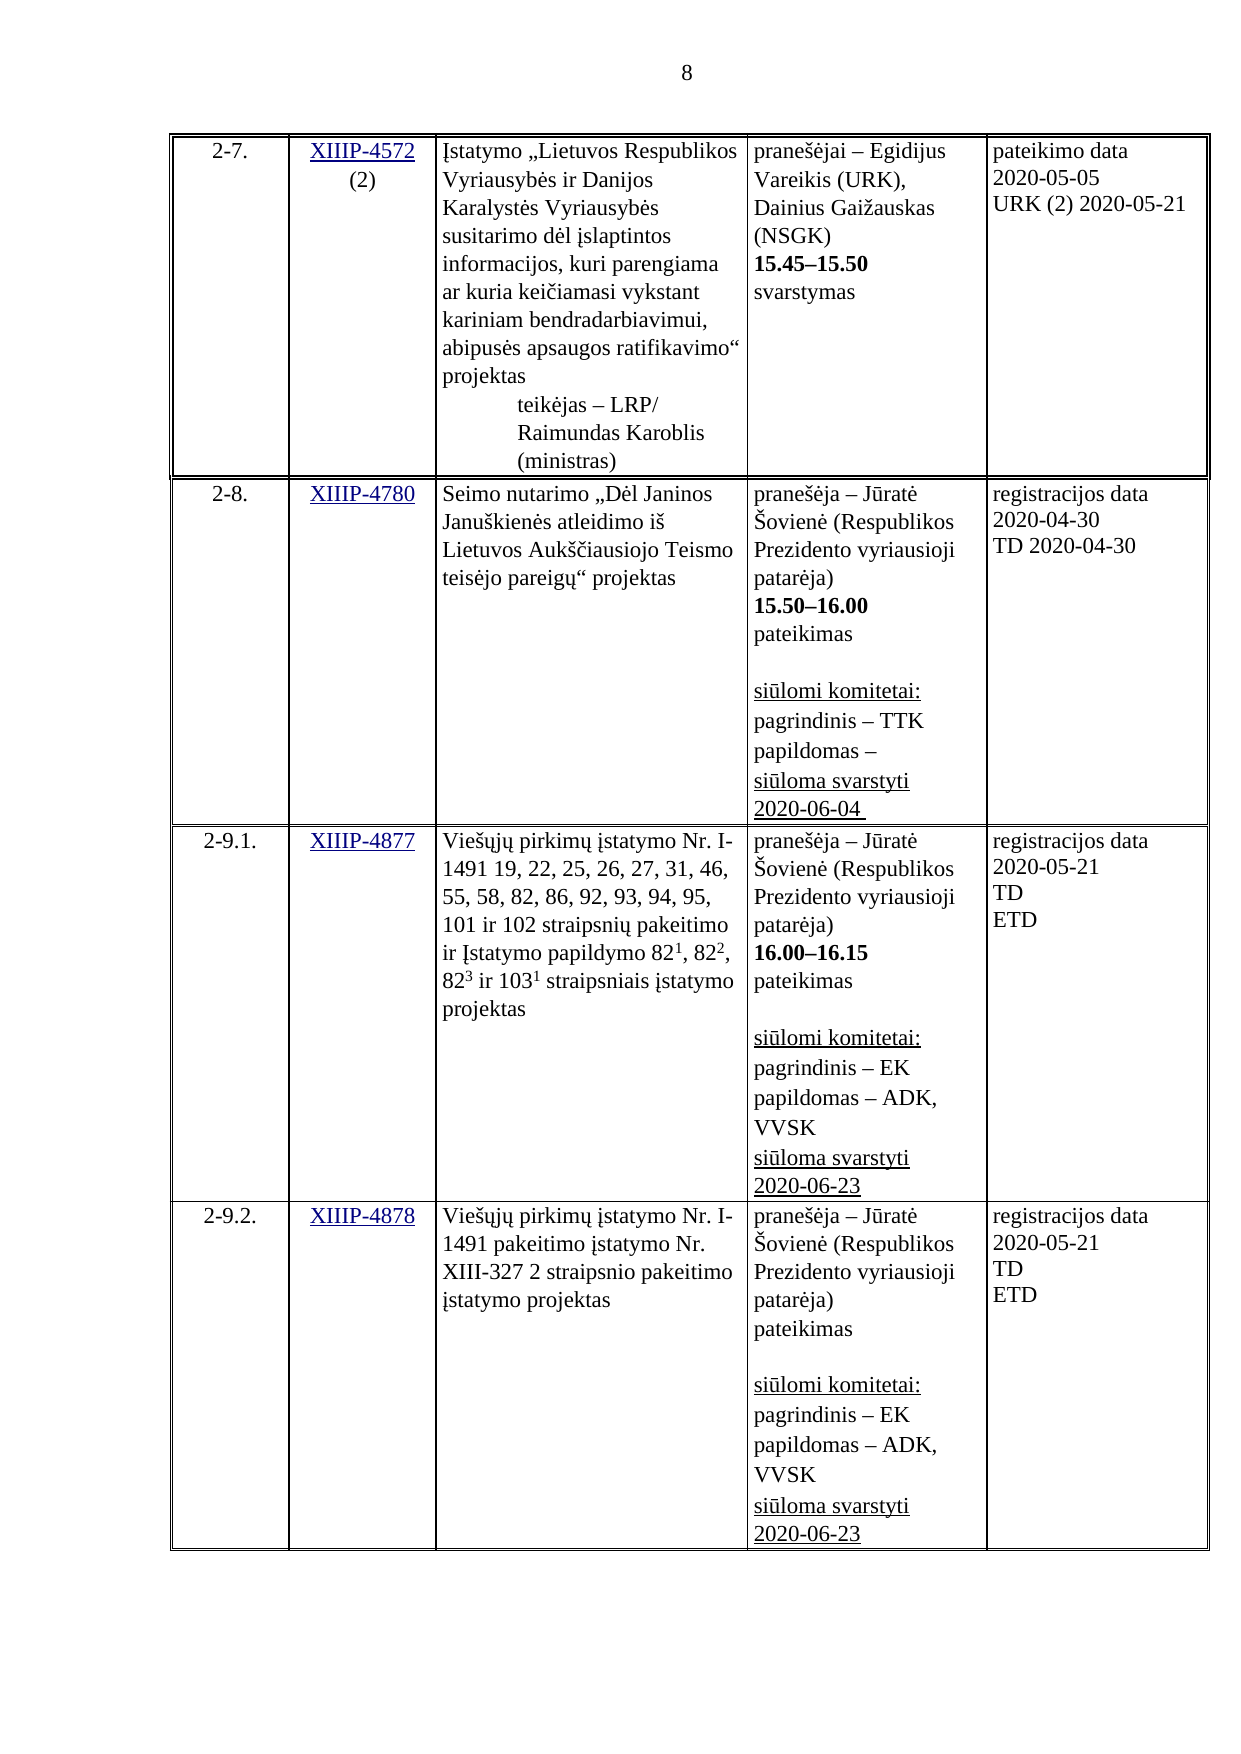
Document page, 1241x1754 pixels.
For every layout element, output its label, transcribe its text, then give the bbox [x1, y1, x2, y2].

table_cell pranešėja – Jūratė Šovienė (Respublikos Prezidento vyriausioji patarėja) 16.00–16.15 pateikimas siūlomi komitetai: pagrindinis – EK papildomas – ADK, VVSK siūloma svarstyti 2020-06-23 [748, 827, 986, 1201]
table_cell 2-9.1. [173, 827, 288, 1201]
table_cell Įstatymo „Lietuvos Respublikos Vyriausybės ir Danijos Karalystės Vyriausybės susitarimo dėl įslaptintos informacijos, kuri parengiama ar kuria keičiamasi vykstant kariniam bendradarbiavimui, abipusės apsaugos ratifikavimo“ projektas teikėjas – LRP/ Raimundas Karoblis (ministras) [437, 138, 747, 475]
table_cell pranešėja – Jūratė Šovienė (Respublikos Prezidento vyriausioji patarėja) pateikimas siūlomi komitetai: pagrindinis – EK papildomas – ADK, VVSK siūloma svarstyti 2020-06-23 [748, 1202, 986, 1548]
table_cell XIIIP-4572 (2) [290, 138, 435, 475]
table_cell [1211, 133, 1240, 475]
table_cell Seimo nutarimo „Dėl Janinos Januškienės atleidimo iš Lietuvos Aukščiausiojo Teismo teisėjo pareigų“ projektas [437, 480, 747, 823]
table_cell Viešųjų pirkimų įstatymo Nr. I-1491 19, 22, 25, 26, 27, 31, 46, 55, 58, 82, 86, 92, 93, 94, 95, 101 ir 102 straipsnių pakeitimo ir Įstatymo papildymo 821, 822, 823 ir 1031 straipsniais įstatymo projektas [437, 827, 747, 1201]
table_cell [1210, 1201, 1240, 1548]
table_cell pranešėjai – Egidijus Vareikis (URK), Dainius Gaižauskas (NSGK) 15.45–15.50 svarstymas [748, 138, 986, 475]
table_cell registracijos data 2020-04-30 TD 2020-04-30 [988, 480, 1207, 823]
table_cell registracijos data 2020-05-21 TD ETD [988, 1202, 1207, 1548]
table_cell XIIIP-4877 [290, 827, 435, 1201]
table_cell XIIIP-4780 [290, 480, 435, 823]
table_cell [1210, 475, 1240, 823]
table_cell registracijos data 2020-05-21 TD ETD [988, 827, 1207, 1201]
table_cell [1210, 824, 1240, 1201]
table_cell pateikimo data 2020-05-05 URK (2) 2020-05-21 [988, 138, 1206, 475]
table_cell Viešųjų pirkimų įstatymo Nr. I-1491 pakeitimo įstatymo Nr. XIII-327 2 straipsnio pakeitimo įstatymo projektas [437, 1202, 747, 1548]
table_cell 2-9.2. [173, 1202, 288, 1548]
table_cell XIIIP-4878 [290, 1202, 435, 1548]
table_cell 2-8. [173, 480, 288, 823]
table_cell pranešėja – Jūratė Šovienė (Respublikos Prezidento vyriausioji patarėja) 15.50–16.00 pateikimas siūlomi komitetai: pagrindinis – TTK papildomas – siūloma svarstyti 2020-06-04 [748, 480, 986, 823]
table_cell 2-7. [174, 138, 288, 475]
